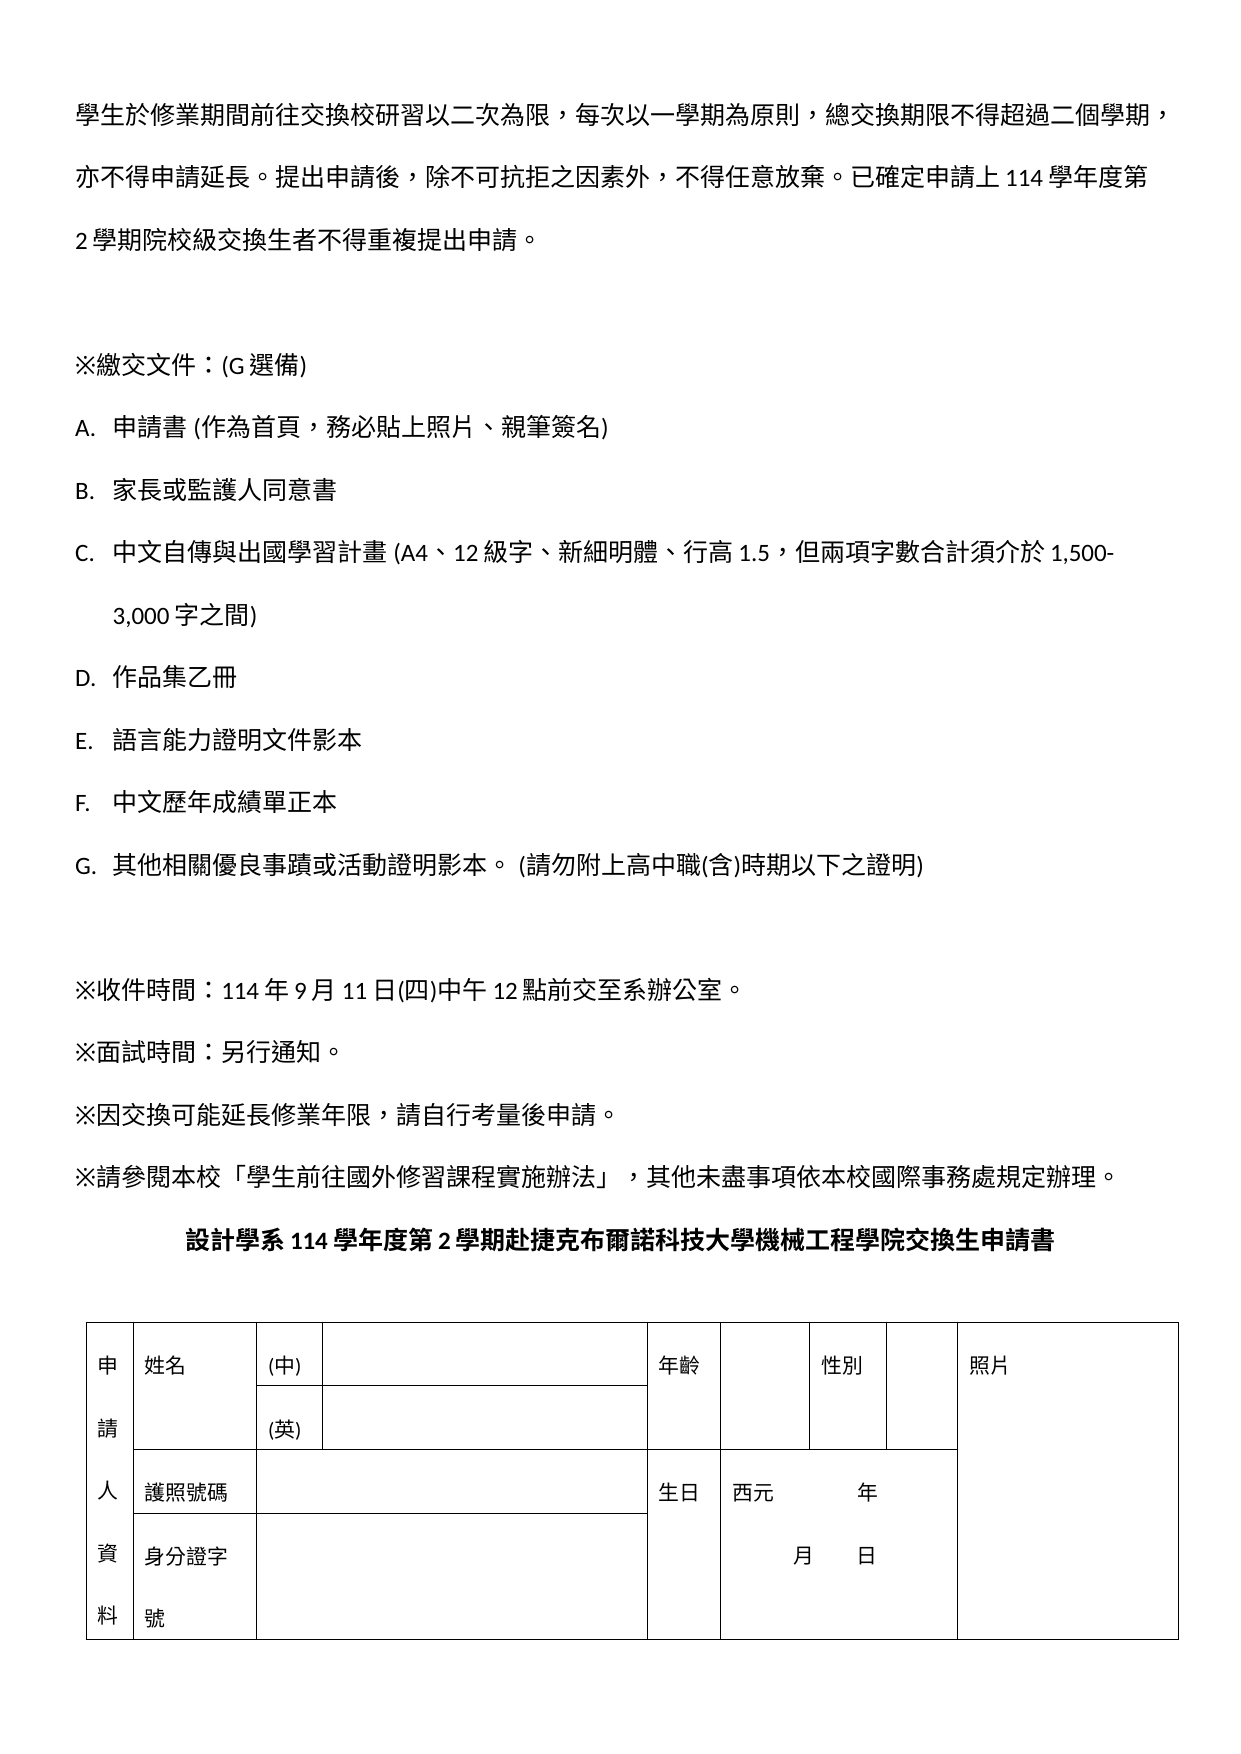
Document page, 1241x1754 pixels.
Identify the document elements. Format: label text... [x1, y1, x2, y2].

table_cell 生日 [648, 1450, 720, 1638]
table_header 年齡 [648, 1323, 720, 1449]
list 中文歷年成績單正本 [75, 759, 1165, 822]
text ※請參閱本校「學生前往國外修習課程實施辦法」，其他未盡事項依本校國際事務處規定辦理。 [75, 1134, 1165, 1197]
table_cell 西元 年 月 日 [721, 1450, 957, 1638]
text ※繳交文件：(G選備) [75, 322, 1165, 384]
table_cell (英) [257, 1386, 322, 1449]
table_header 姓名 [134, 1323, 256, 1449]
list 中文自傳與出國學習計畫 (A4、12級字、新細明體、行高1.5，但兩項字數合計須介於1,500-3,000字之間) [75, 509, 1165, 634]
list 語言能力證明文件影本 [75, 697, 1165, 759]
table_cell [257, 1514, 647, 1638]
table_header 申請人資料 [87, 1323, 133, 1638]
table_cell 身分證字號 [134, 1514, 256, 1638]
table_cell [257, 1450, 647, 1512]
list 作品集乙冊 [75, 634, 1165, 697]
text ※收件時間：114年9月11日(四)中午12點前交至系辦公室。 [75, 947, 1165, 1009]
list 家長或監護人同意書 [75, 447, 1165, 509]
text ※因交換可能延長修業年限，請自行考量後申請。 [75, 1072, 1165, 1134]
table_header [887, 1323, 957, 1449]
table_header (中) [257, 1323, 322, 1385]
text 設計學系114學年度第2學期赴捷克布爾諾科技大學機械工程學院交換生申請書 [75, 1197, 1165, 1259]
table_header [721, 1323, 809, 1449]
table_header 性別 [810, 1323, 886, 1449]
text ※面試時間：另行通知。 [75, 1009, 1165, 1072]
text 學生於修業期間前往交換校研習以二次為限，每次以一學期為原則，總交換期限不得超過二個學期，亦不得申請延長。提出申請後，除不可抗拒之因素外，不得任意放棄。已確定申請上114學年度第2學期院校級交換生者不得重複提出申請。 [75, 72, 1165, 259]
table_cell [323, 1386, 647, 1449]
list 其他相關優良事蹟或活動證明影本。 (請勿附上高中職(含)時期以下之證明) [75, 822, 1165, 884]
table_header 照片 [958, 1323, 1178, 1638]
table_cell 護照號碼 [134, 1450, 256, 1512]
table_header [323, 1323, 647, 1385]
list 申請書 (作為首頁，務必貼上照片、親筆簽名) [75, 384, 1165, 447]
